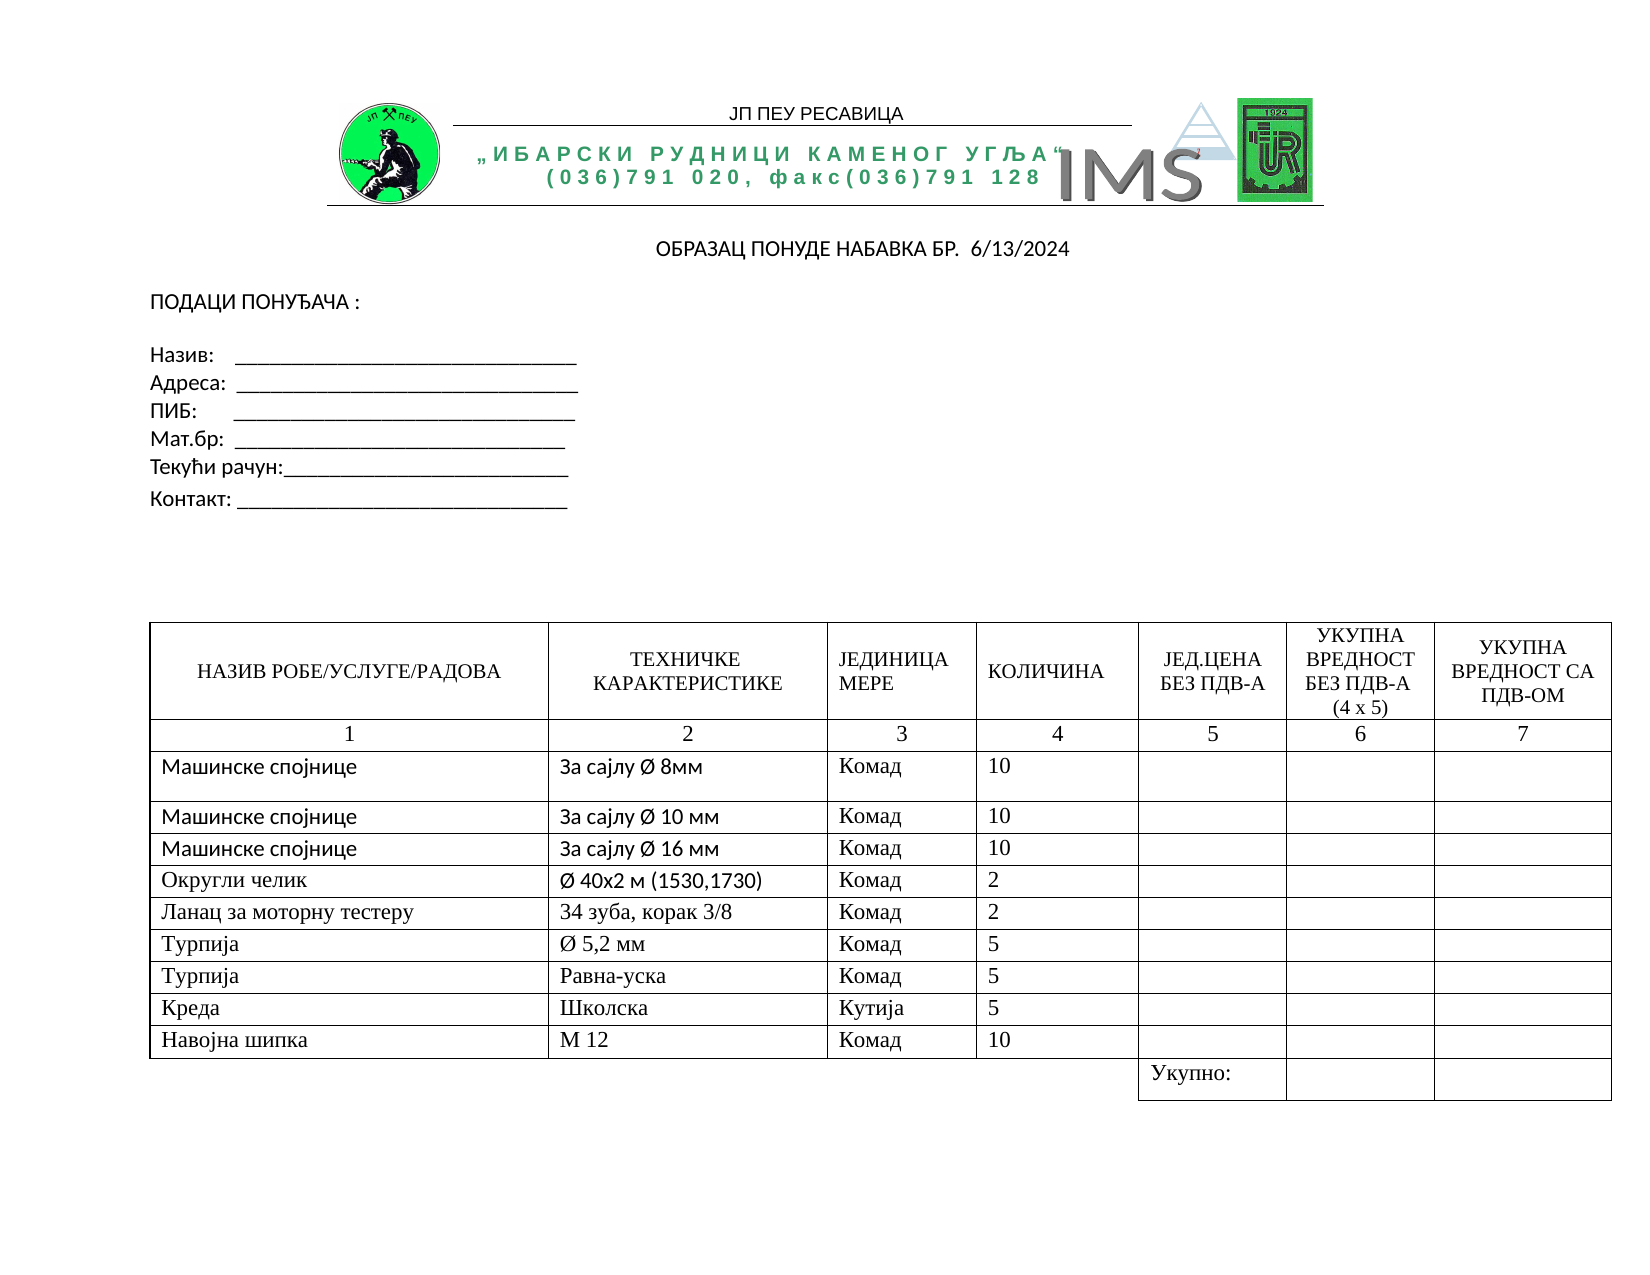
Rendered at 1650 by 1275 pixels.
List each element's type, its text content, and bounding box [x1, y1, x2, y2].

table_cell 5 [977, 994, 1138, 1025]
table_cell Комад [828, 752, 976, 801]
table_cell 2 [549, 720, 827, 751]
table_cell [1435, 1059, 1611, 1100]
table_cell 5 [977, 930, 1138, 961]
table_cell 10 [977, 1026, 1138, 1057]
table_cell 4 [977, 720, 1138, 751]
table_cell [1287, 802, 1434, 833]
table_cell 5 [1139, 720, 1286, 751]
table_cell Машинске спојнице [151, 752, 548, 801]
table_cell 5 [977, 962, 1138, 993]
table_cell [1435, 834, 1611, 865]
table_cell 7 [1435, 720, 1611, 751]
table_cell Турпија [151, 962, 548, 993]
table_cell 10 [977, 834, 1138, 865]
table_cell [1287, 834, 1434, 865]
table_cell [1287, 994, 1434, 1025]
table_cell Навојна шипка [151, 1026, 548, 1057]
table_cell 10 [977, 802, 1138, 833]
table_cell [1435, 962, 1611, 993]
table_cell Ланац за моторну тестеру [151, 898, 548, 929]
table_cell 2 [977, 898, 1138, 929]
table_header УКУПНА ВРЕДНОСТ БЕЗ ПДВ-А (4 х 5) [1287, 623, 1434, 719]
text ОБРАЗАЦ ПОНУДЕ НАБАВКА БР. 6/13/2024 [150, 234, 1500, 262]
table_cell [1139, 752, 1286, 801]
text [150, 1101, 1500, 1185]
table_cell Школска [549, 994, 827, 1025]
table_cell 6 [1287, 720, 1434, 751]
table_cell Турпија [151, 930, 548, 961]
table_cell [1287, 930, 1434, 961]
table_cell [548, 1059, 827, 1100]
table_cell [827, 1059, 976, 1100]
table_header ЈЕД.ЦЕНА БЕЗ ПДВ-А [1139, 623, 1286, 719]
table_cell Комад [828, 866, 976, 897]
table_cell [1139, 994, 1286, 1025]
table_header КОЛИЧИНА [977, 623, 1138, 719]
table_cell [976, 1059, 1138, 1100]
table_cell 3 [828, 720, 976, 751]
table_cell За сајлу Ø 8мм [549, 752, 827, 801]
table_cell [1139, 962, 1286, 993]
table_cell [1287, 898, 1434, 929]
table_cell [1435, 898, 1611, 929]
table_cell [1139, 834, 1286, 865]
table_cell Комад [828, 802, 976, 833]
table_cell Равна-уска [549, 962, 827, 993]
table_cell [150, 1059, 548, 1100]
table_cell [1287, 1059, 1434, 1100]
table_cell Ø 5,2 мм [549, 930, 827, 961]
table_cell [1287, 962, 1434, 993]
table_cell [1435, 930, 1611, 961]
table_header ТЕХНИЧКЕ КАРАКТЕРИСТИКЕ [549, 623, 827, 719]
table_cell 2 [977, 866, 1138, 897]
table_header ЈЕДИНИЦА МЕРЕ [828, 623, 976, 719]
table_cell [1139, 898, 1286, 929]
table_cell 34 зуба, корак 3/8 [549, 898, 827, 929]
table_cell Комад [828, 930, 976, 961]
table_cell [1139, 802, 1286, 833]
table_cell За сајлу Ø 10 мм [549, 802, 827, 833]
table_cell Комад [828, 898, 976, 929]
table_cell [1435, 802, 1611, 833]
table_header УКУПНА ВРЕДНОСТ СА ПДВ-ОМ [1435, 623, 1611, 719]
table_cell [1435, 752, 1611, 801]
text Назив: ______________________________ [150, 340, 1500, 368]
table_cell [1435, 1026, 1611, 1057]
table_cell [1435, 866, 1611, 897]
table_cell Ø 40х2 м (1530,1730) [549, 866, 827, 897]
text Адреса: ______________________________ [150, 368, 1500, 396]
table_cell [1287, 1026, 1434, 1057]
table_cell [1139, 1026, 1286, 1057]
table_cell Машинске спојнице [151, 834, 548, 865]
table_cell Комад [828, 1026, 976, 1057]
text Мат.бр: _____________________________ [150, 424, 1500, 452]
table_cell Кутија [828, 994, 976, 1025]
table_cell За сајлу Ø 16 мм [549, 834, 827, 865]
table_cell [1287, 752, 1434, 801]
table_header НАЗИВ РОБЕ/УСЛУГЕ/РАДОВА [151, 623, 548, 719]
table_cell Креда [151, 994, 548, 1025]
table_cell [1435, 994, 1611, 1025]
table_cell [1287, 866, 1434, 897]
table_cell 10 [977, 752, 1138, 801]
table_cell [1139, 866, 1286, 897]
text ПОДАЦИ ПОНУЂАЧА : [150, 287, 1500, 315]
table_cell 1 [151, 720, 548, 751]
table_cell М 12 [549, 1026, 827, 1057]
table_cell Комад [828, 834, 976, 865]
table_cell Округли челик [151, 866, 548, 897]
text ПИБ: ______________________________ [150, 396, 1500, 424]
table_cell [1139, 930, 1286, 961]
table_cell Укупно: [1139, 1059, 1286, 1100]
table_cell Комад [828, 962, 976, 993]
text Текући рачун:_________________________ Контакт: _____________________________ [150, 452, 1500, 512]
table_cell Машинске спојнице [151, 802, 548, 833]
